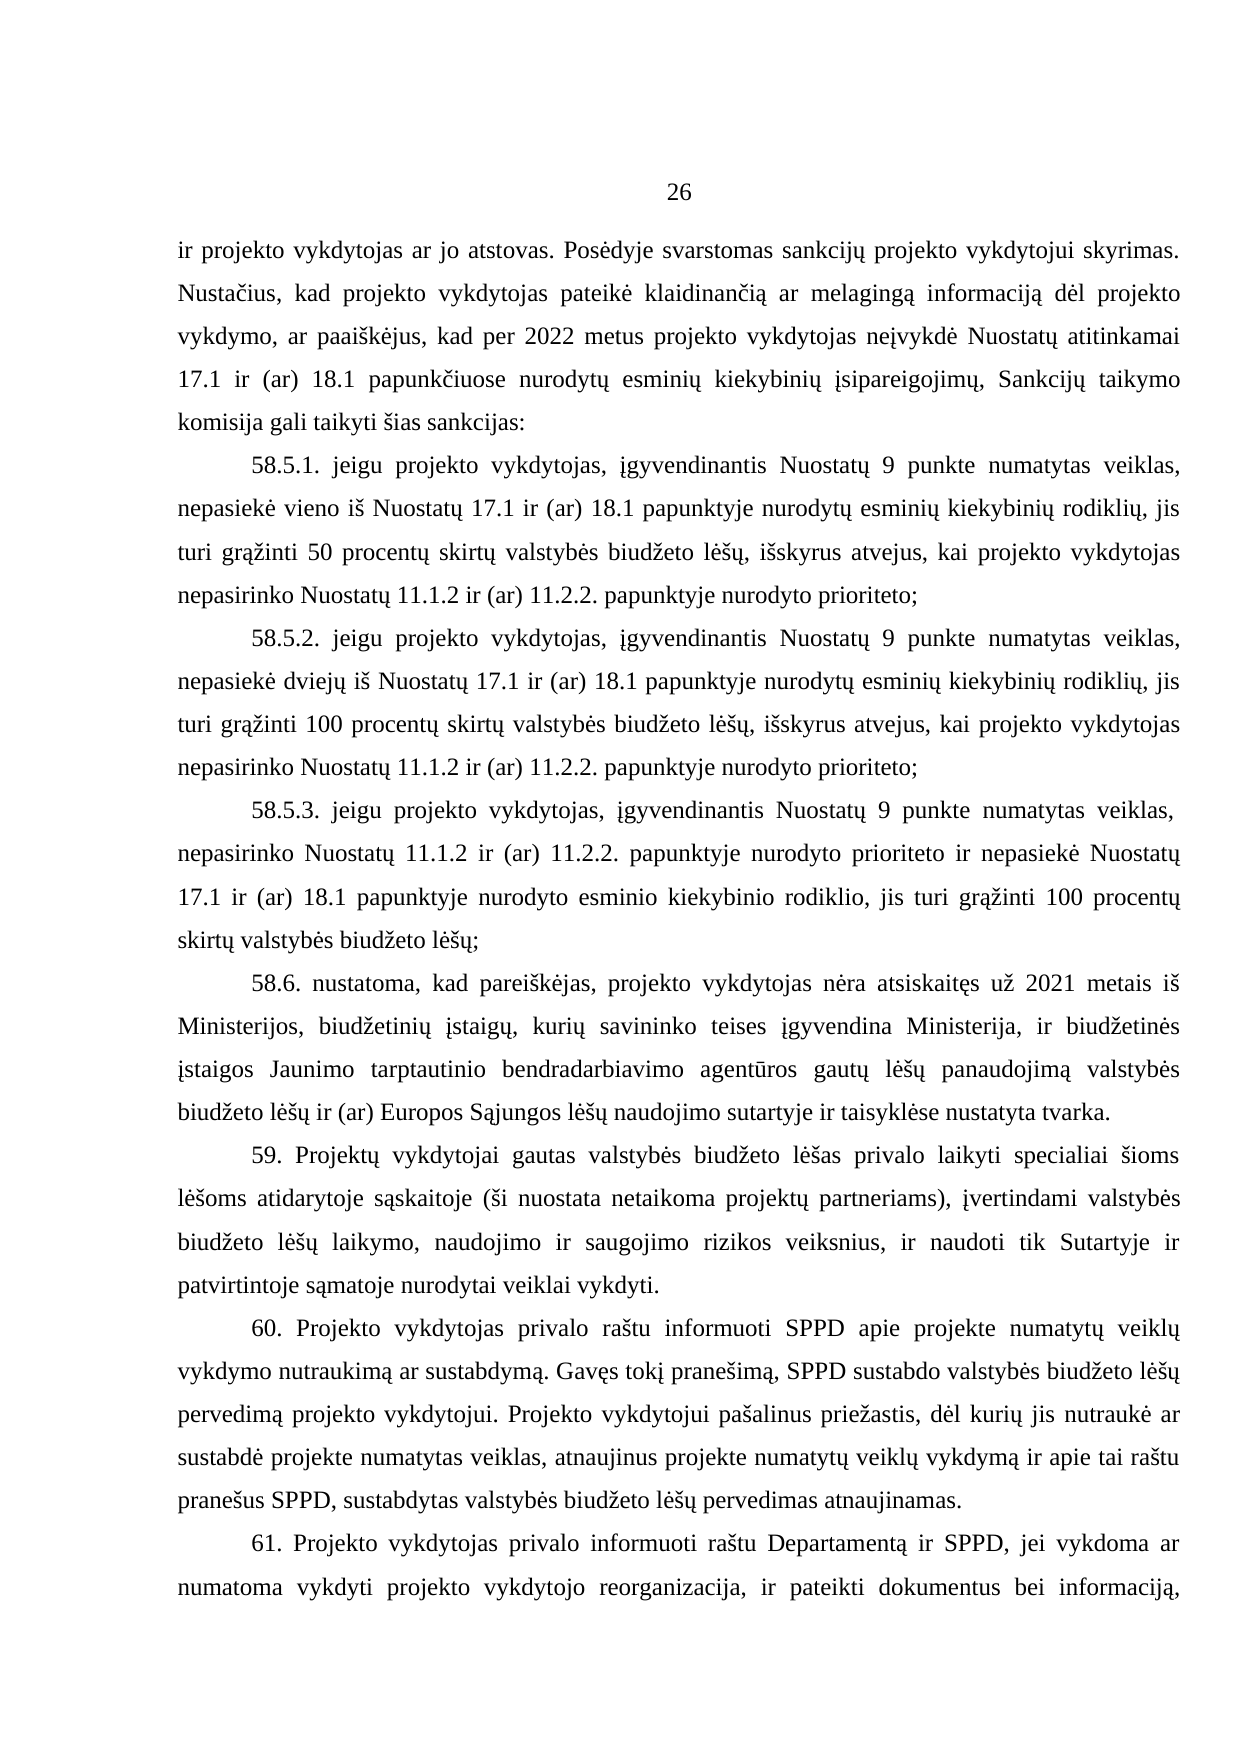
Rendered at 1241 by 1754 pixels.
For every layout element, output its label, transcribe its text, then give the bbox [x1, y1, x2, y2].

text 60. Projekto vykdytojas privalo raštu informuoti SPPD apie projekte numatytų veiklų vykdymo nutraukimą ar sustabdymą. Gavęs tokį pranešimą, SPPD sustabdo valstybės biudžeto lėšų pervedimą projekto vykdytojui. Projekto vykdytojui pašalinus priežastis, dėl kurių jis nutraukė ar sustabdė projekte numatytas veiklas, atnaujinus projekte numatytų veiklų vykdymą ir apie tai raštu pranešus SPPD, sustabdytas valstybės biudžeto lėšų pervedimas atnaujinamas. [177, 1313, 1181, 1514]
text 59. Projektų vykdytojai gautas valstybės biudžeto lėšas privalo laikyti specialiai šioms lėšoms atidarytoje sąskaitoje (ši nuostata netaikoma projektų partneriams), įvertindami valstybės biudžeto lėšų laikymo, naudojimo ir saugojimo rizikos veiksnius, ir naudoti tik Sutartyje ir patvirtintoje sąmatoje nurodytai veiklai vykdyti. [177, 1140, 1181, 1298]
text 58.6. nustatoma, kad pareiškėjas, projekto vykdytojas nėra atsiskaitęs už 2021 metais iš Ministerijos, biudžetinių įstaigų, kurių savininko teises įgyvendina Ministerija, ir biudžetinės įstaigos Jaunimo tarptautinio bendradarbiavimo agentūros gautų lėšų panaudojimą valstybės biudžeto lėšų ir (ar) Europos Sąjungos lėšų naudojimo sutartyje ir taisyklėse nustatyta tvarka. [177, 968, 1181, 1126]
text ir projekto vykdytojas ar jo atstovas. Posėdyje svarstomas sankcijų projekto vykdytojui skyrimas. Nustačius, kad projekto vykdytojas pateikė klaidinančią ar melagingą informaciją dėl projekto vykdymo, ar paaiškėjus, kad per 2022 metus projekto vykdytojas neįvykdė Nuostatų atitinkamai 17.1 ir (ar) 18.1 papunkčiuose nurodytų esminių kiekybinių įsipareigojimų, Sankcijų taikymo komisija gali taikyti šias sankcijas: [177, 235, 1181, 436]
text 58.5.1. jeigu projekto vykdytojas, įgyvendinantis Nuostatų 9 punkte numatytas veiklas, nepasiekė vieno iš Nuostatų 17.1 ir (ar) 18.1 papunktyje nurodytų esminių kiekybinių rodiklių, jis turi grąžinti 50 procentų skirtų valstybės biudžeto lėšų, išskyrus atvejus, kai projekto vykdytojas nepasirinko Nuostatų 11.1.2 ir (ar) 11.2.2. papunktyje nurodyto prioriteto; [177, 450, 1181, 608]
text 58.5.2. jeigu projekto vykdytojas, įgyvendinantis Nuostatų 9 punkte numatytas veiklas, nepasiekė dviejų iš Nuostatų 17.1 ir (ar) 18.1 papunktyje nurodytų esminių kiekybinių rodiklių, jis turi grąžinti 100 procentų skirtų valstybės biudžeto lėšų, išskyrus atvejus, kai projekto vykdytojas nepasirinko Nuostatų 11.1.2 ir (ar) 11.2.2. papunktyje nurodyto prioriteto; [177, 623, 1181, 781]
text 61. Projekto vykdytojas privalo informuoti raštu Departamentą ir SPPD, jei vykdoma ar numatoma vykdyti projekto vykdytojo reorganizacija, ir pateikti dokumentus bei informaciją, [177, 1528, 1181, 1600]
text 58.5.3. jeigu projekto vykdytojas, įgyvendinantis Nuostatų 9 punkte numatytas veiklas, nepasirinko Nuostatų 11.1.2 ir (ar) 11.2.2. papunktyje nurodyto prioriteto ir nepasiekė Nuostatų 17.1 ir (ar) 18.1 papunktyje nurodyto esminio kiekybinio rodiklio, jis turi grąžinti 100 procentų skirtų valstybės biudžeto lėšų; [177, 795, 1181, 953]
